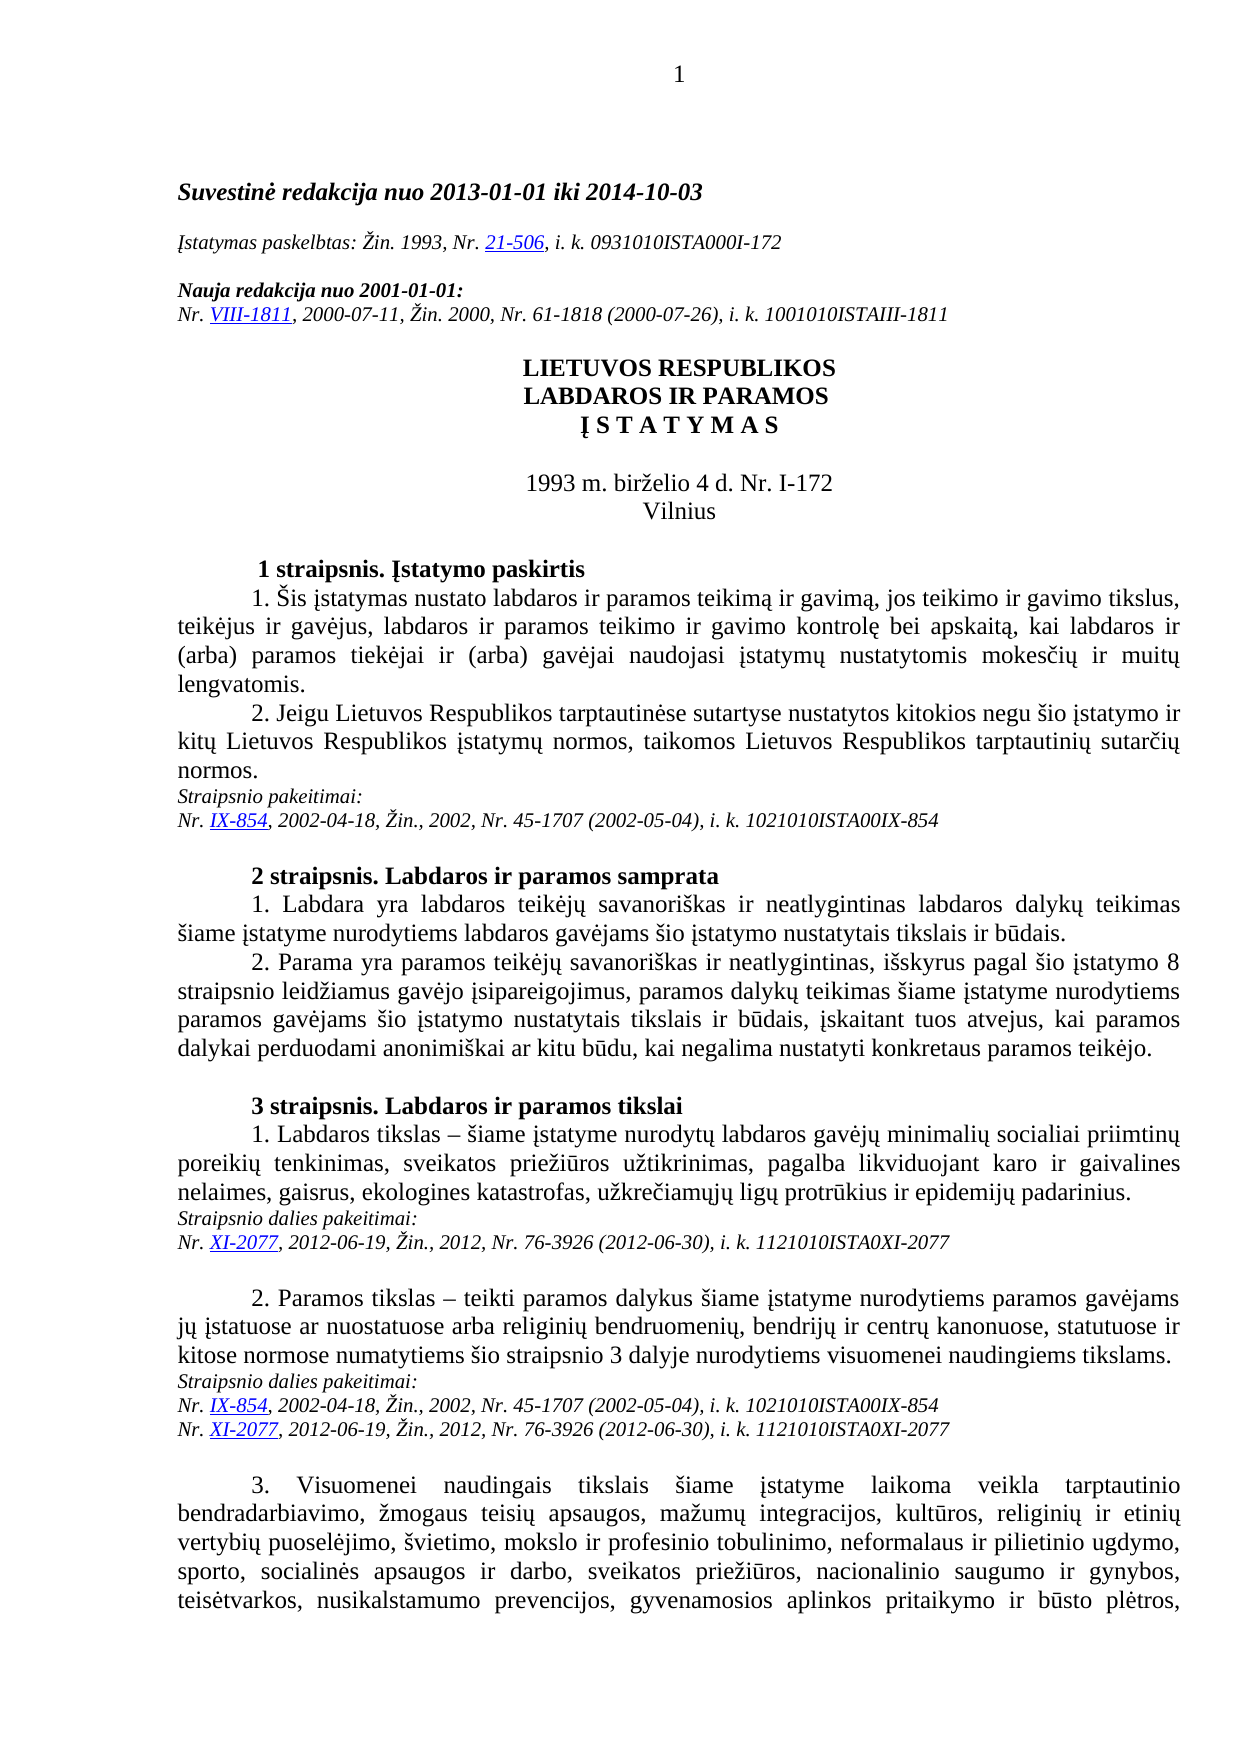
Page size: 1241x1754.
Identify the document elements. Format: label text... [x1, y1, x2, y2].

text 1993 m. birželio 4 d. Nr. I-172 [177, 468, 1181, 496]
text Nr. XI-2077, 2012-06-19, Žin., 2012, Nr. 76-3926 (2012-06-30), i. k. 1121010ISTA0XI-2077 [177, 1230, 1181, 1254]
text Įstatymas paskelbtas: Žin. 1993, Nr. 21-506, i. k. 0931010ISTA000I-172 [177, 230, 1181, 254]
text 1. Šis įstatymas nustato labdaros ir paramos teikimą ir gavimą, jos teikimo ir gavimo tikslus, teikėjus ir gavėjus, labdaros ir paramos teikimo ir gavimo kontrolę bei apskaitą, kai labdaros ir (arba) paramos tiekėjai ir (arba) gavėjai naudojasi įstatymų nustatytomis mokesčių ir muitų lengvatomis. [177, 583, 1181, 698]
text LIETUVOS RESPUBLIKOS [177, 353, 1181, 381]
text Nauja redakcija nuo 2001-01-01: [177, 278, 1181, 302]
text Straipsnio dalies pakeitimai: [177, 1369, 1181, 1393]
text 3 straipsnis. Labdaros ir paramos tikslai [177, 1091, 1181, 1119]
text 1. Labdara yra labdaros teikėjų savanoriškas ir neatlygintinas labdaros dalykų teikimas šiame įstatyme nurodytiems labdaros gavėjams šio įstatymo nustatytais tikslais ir būdais. [177, 889, 1181, 947]
text Į S T A T Y M A S [177, 410, 1181, 439]
text Suvestinė redakcija nuo 2013-01-01 iki 2014-10-03 [177, 177, 1181, 206]
text 1 straipsnis. Įstatymo paskirtis [177, 554, 1181, 583]
text 2. Parama yra paramos teikėjų savanoriškas ir neatlygintinas, išskyrus pagal šio įstatymo 8 straipsnio leidžiamus gavėjo įsipareigojimus, paramos dalykų teikimas šiame įstatyme nurodytiems paramos gavėjams šio įstatymo nustatytais tikslais ir būdais, įskaitant tuos atvejus, kai paramos dalykai perduodami anonimiškai ar kitu būdu, kai negalima nustatyti konkretaus paramos teikėjo. [177, 947, 1181, 1062]
text 2. Jeigu Lietuvos Respublikos tarptautinėse sutartyse nustatytos kitokios negu šio įstatymo ir kitų Lietuvos Respublikos įstatymų normos, taikomos Lietuvos Respublikos tarptautinių sutarčių normos. [177, 698, 1181, 784]
text 2 straipsnis. Labdaros ir paramos samprata [177, 861, 1181, 889]
text Straipsnio pakeitimai: [177, 784, 1181, 808]
text Nr. XI-2077, 2012-06-19, Žin., 2012, Nr. 76-3926 (2012-06-30), i. k. 1121010ISTA0XI-2077 [177, 1417, 1181, 1441]
text 1. Labdaros tikslas – šiame įstatyme nurodytų labdaros gavėjų minimalių socialiai priimtinų poreikių tenkinimas, sveikatos priežiūros užtikrinimas, pagalba likviduojant karo ir gaivalines nelaimes, gaisrus, ekologines katastrofas, užkrečiamųjų ligų protrūkius ir epidemijų padarinius. [177, 1119, 1181, 1206]
text 2. Paramos tikslas – teikti paramos dalykus šiame įstatyme nurodytiems paramos gavėjams jų įstatuose ar nuostatuose arba religinių bendruomenių, bendrijų ir centrų kanonuose, statutuose ir kitose normose numatytiems šio straipsnio 3 dalyje nurodytiems visuomenei naudingiems tikslams. [177, 1283, 1181, 1369]
text Nr. IX-854, 2002-04-18, Žin., 2002, Nr. 45-1707 (2002-05-04), i. k. 1021010ISTA00IX-854 [177, 1393, 1181, 1417]
text Vilnius [177, 496, 1181, 525]
text Nr. IX-854, 2002-04-18, Žin., 2002, Nr. 45-1707 (2002-05-04), i. k. 1021010ISTA00IX-854 [177, 808, 1181, 832]
text Nr. VIII-1811, 2000-07-11, Žin. 2000, Nr. 61-1818 (2000-07-26), i. k. 1001010ISTAIII-1811 [177, 302, 1181, 326]
text 3. Visuomenei naudingais tikslais šiame įstatyme laikoma veikla tarptautinio bendradarbiavimo, žmogaus teisių apsaugos, mažumų integracijos, kultūros, religinių ir etinių vertybių puoselėjimo, švietimo, mokslo ir profesinio tobulinimo, neformalaus ir pilietinio ugdymo, sporto, socialinės apsaugos ir darbo, sveikatos priežiūros, nacionalinio saugumo ir gynybos, teisėtvarkos, nusikalstamumo prevencijos, gyvenamosios aplinkos pritaikymo ir būsto plėtros, [177, 1470, 1181, 1613]
text Straipsnio dalies pakeitimai: [177, 1206, 1181, 1230]
text LABDAROS IR PARAMOS [177, 381, 1181, 410]
